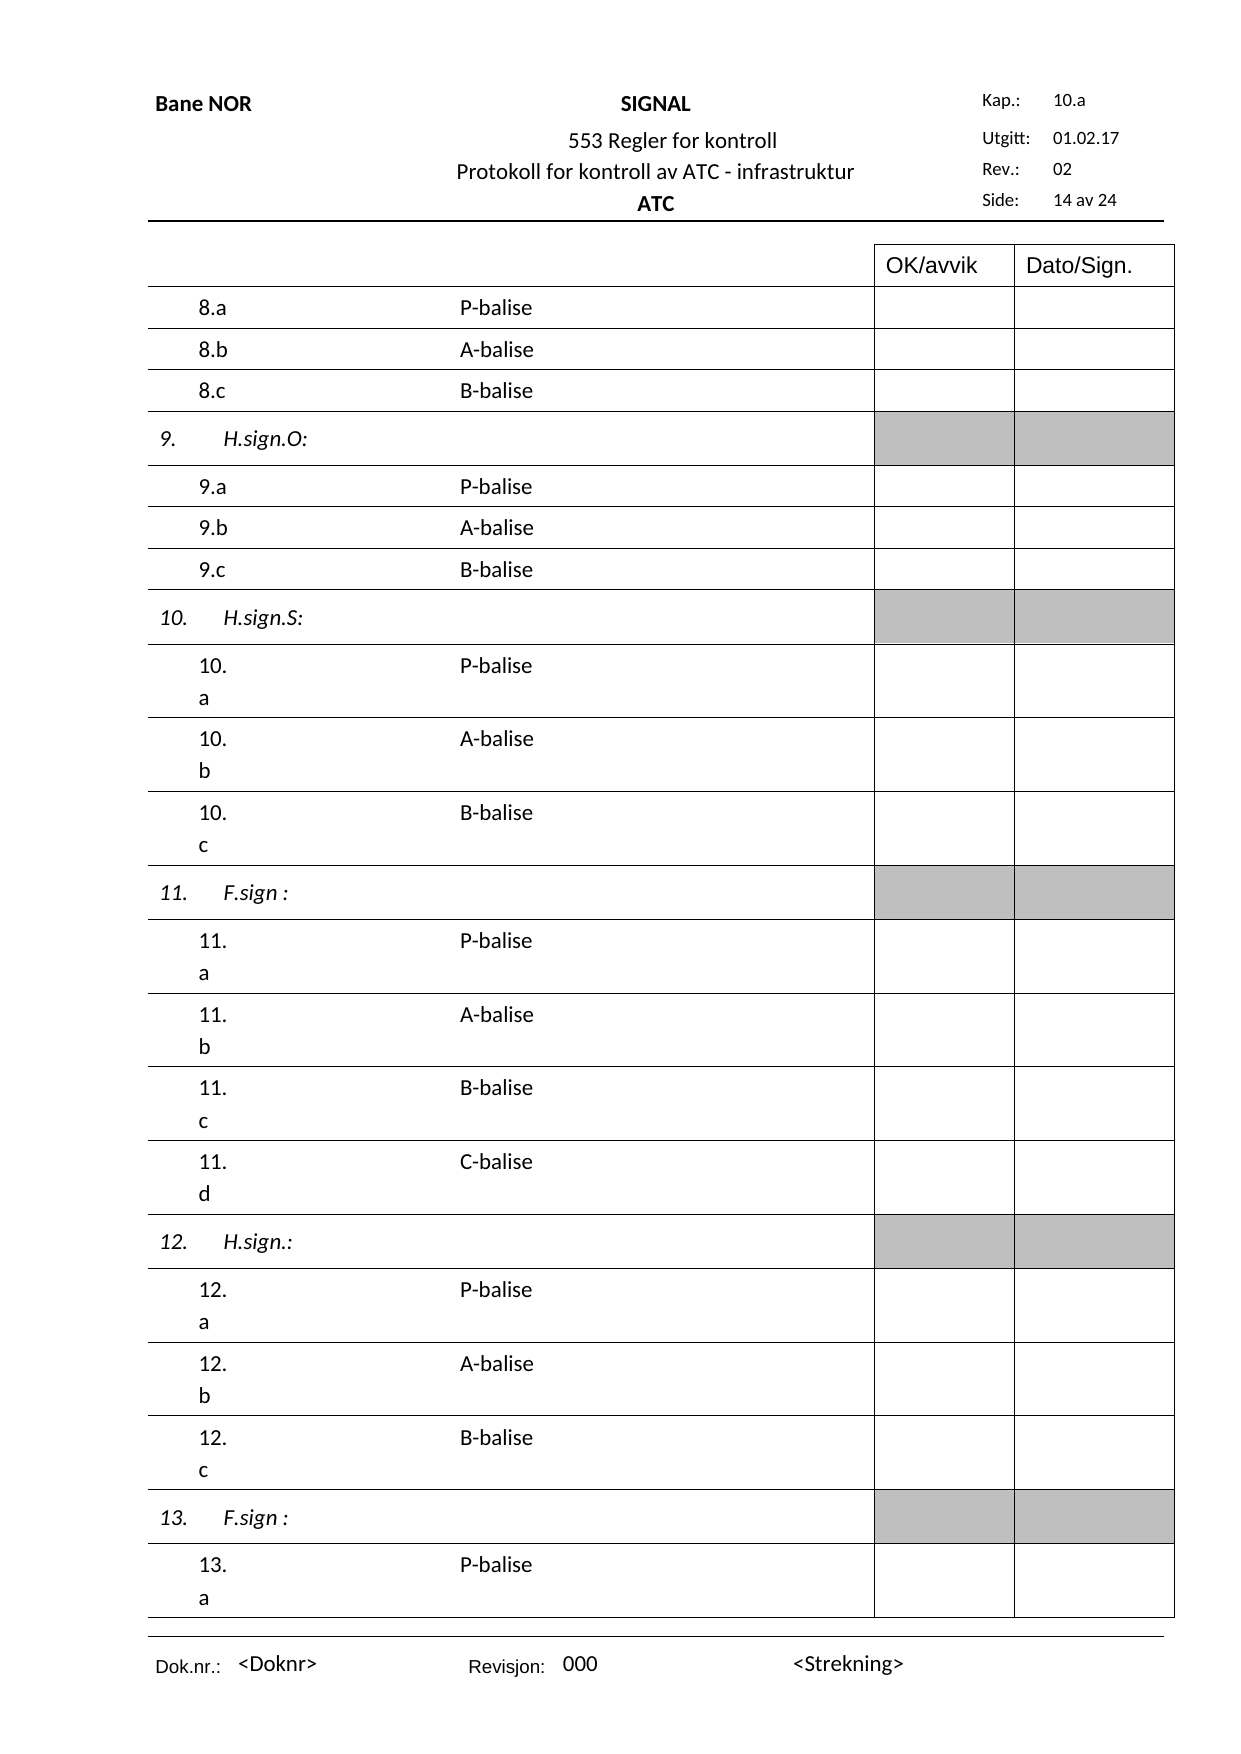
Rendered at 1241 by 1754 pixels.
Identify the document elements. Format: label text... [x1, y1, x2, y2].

table_cell A-balise [212, 507, 874, 548]
table_cell [875, 370, 1014, 411]
table_cell [148, 1343, 212, 1415]
table_cell F.sign : [212, 1490, 874, 1543]
table_cell [148, 1141, 212, 1214]
table_cell C-balise [212, 1141, 874, 1214]
table_cell [1015, 866, 1174, 919]
table_cell [1015, 329, 1174, 369]
table_cell [148, 1544, 212, 1617]
table_cell [875, 866, 1014, 919]
table_cell [875, 718, 1014, 791]
table_cell [148, 1416, 212, 1489]
table_cell [148, 1490, 212, 1543]
table_cell [1015, 1215, 1174, 1268]
table_cell [148, 590, 212, 643]
table_cell [875, 1215, 1014, 1268]
table_cell P-balise [212, 645, 874, 717]
table_cell [875, 920, 1014, 992]
table_cell [1015, 1141, 1174, 1214]
table_cell [1015, 549, 1174, 589]
table_cell [148, 866, 212, 919]
table_cell [875, 645, 1014, 717]
table_cell [1015, 466, 1174, 506]
table_cell [1015, 1544, 1174, 1617]
table_cell [1015, 507, 1174, 548]
table_cell B-balise [212, 549, 874, 589]
table_cell [1015, 412, 1174, 465]
table_cell [148, 718, 212, 791]
table_cell [148, 412, 212, 465]
table_cell [875, 412, 1014, 465]
table_cell [875, 549, 1014, 589]
table_cell H.sign.O: [212, 412, 874, 465]
table_cell [148, 920, 212, 992]
table_cell [148, 645, 212, 717]
table_cell [875, 287, 1014, 327]
table_cell [148, 370, 212, 411]
table_cell [148, 1215, 212, 1268]
table_cell B-balise [212, 1067, 874, 1140]
table_cell [1015, 287, 1174, 327]
table_cell P-balise [212, 466, 874, 506]
table_cell [148, 1067, 212, 1140]
table_header OK/avvik [875, 245, 1014, 286]
table_header [148, 244, 212, 286]
table_cell [875, 994, 1014, 1066]
table_cell H.sign.: [212, 1215, 874, 1268]
table_cell H.sign.S: [212, 590, 874, 643]
table_cell [875, 1544, 1014, 1617]
table_cell [1015, 645, 1174, 717]
table_cell P-balise [212, 287, 874, 327]
table_cell [148, 329, 212, 369]
table_cell A-balise [212, 718, 874, 791]
table_header Dato/Sign. [1015, 245, 1174, 286]
table_cell F.sign : [212, 866, 874, 919]
table_cell [1015, 792, 1174, 865]
table_cell [1015, 994, 1174, 1066]
table_cell [875, 1490, 1014, 1543]
table_cell B-balise [212, 370, 874, 411]
table_cell [875, 1416, 1014, 1489]
table_cell [875, 466, 1014, 506]
table_cell [875, 329, 1014, 369]
table_cell [1015, 1343, 1174, 1415]
table_cell P-balise [212, 1544, 874, 1617]
table_cell A-balise [212, 329, 874, 369]
table_cell [148, 466, 212, 506]
table_cell [1015, 1269, 1174, 1342]
table_cell P-balise [212, 920, 874, 992]
table_cell [148, 549, 212, 589]
table_cell [875, 792, 1014, 865]
table_cell [875, 1067, 1014, 1140]
table_header [212, 244, 874, 286]
table_cell [1015, 1067, 1174, 1140]
table_cell [1015, 718, 1174, 791]
table_cell [875, 590, 1014, 643]
table_cell [875, 1343, 1014, 1415]
table_cell [1015, 920, 1174, 992]
table_cell [1015, 590, 1174, 643]
table_cell [148, 1269, 212, 1342]
table_cell [875, 507, 1014, 548]
table_cell A-balise [212, 994, 874, 1066]
table_cell P-balise [212, 1269, 874, 1342]
table_cell B-balise [212, 792, 874, 865]
table_cell [148, 994, 212, 1066]
table_cell A-balise [212, 1343, 874, 1415]
table_cell [148, 507, 212, 548]
table_cell [1015, 370, 1174, 411]
table_cell [1015, 1416, 1174, 1489]
table_cell [1015, 1490, 1174, 1543]
table_cell [875, 1141, 1014, 1214]
table_cell [148, 792, 212, 865]
table_cell B-balise [212, 1416, 874, 1489]
table_cell [875, 1269, 1014, 1342]
table_cell [148, 287, 212, 327]
